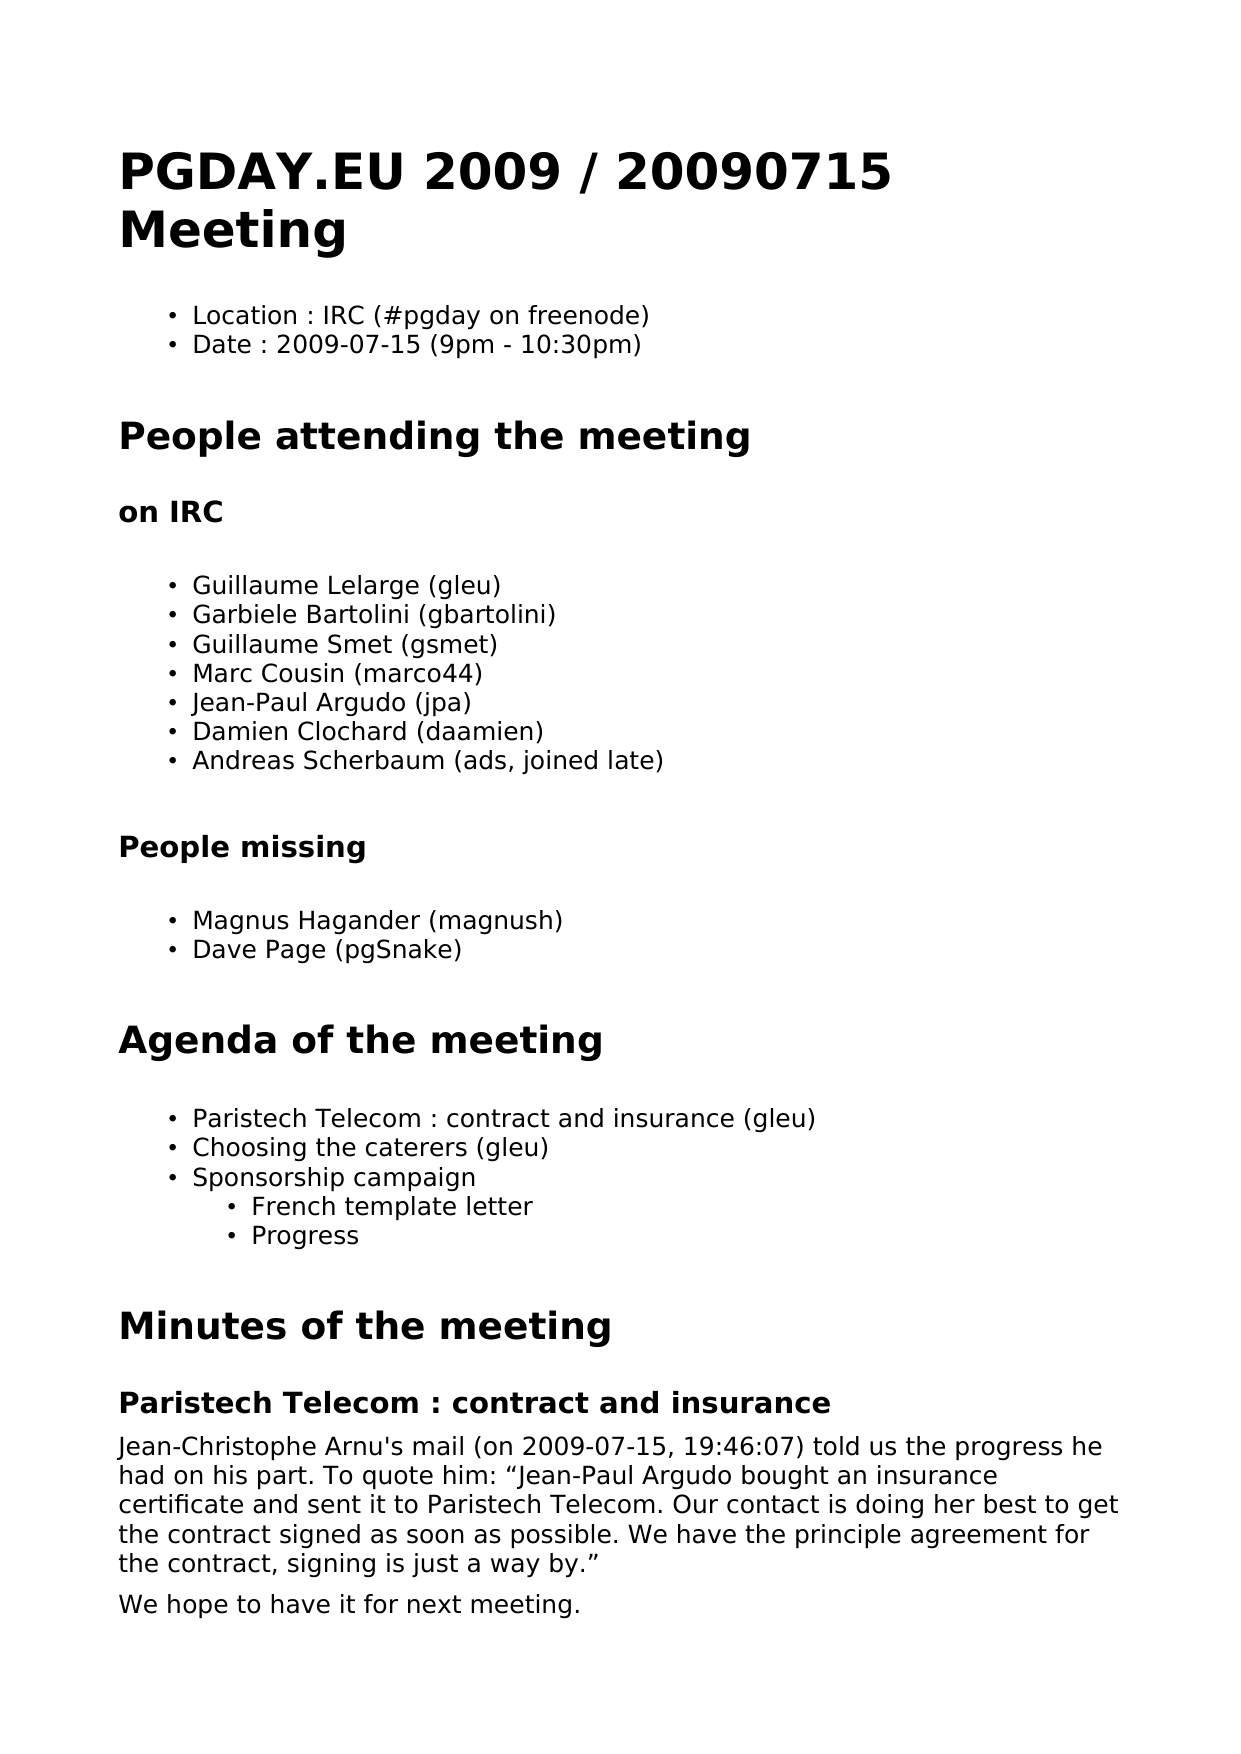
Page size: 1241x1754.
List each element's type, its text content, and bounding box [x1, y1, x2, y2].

list Progress [236, 1221, 1122, 1250]
subtitle Minutes of the meeting [118, 1305, 1122, 1348]
list Sponsorship campaign [177, 1163, 1122, 1192]
subtitle People attending the meeting [118, 414, 1122, 458]
text We hope to have it for next meeting. [118, 1591, 1122, 1620]
list Andreas Scherbaum (ads, joined late) [177, 746, 1122, 776]
text Jean-Christophe Arnu's mail (on 2009-07-15, 19:46:07) told us the progress he had on his part. To quote him: “Jean-Paul Argudo bought an insurance certificate and sent it to Paristech Telecom. Our contact is doing her best to get the contract signed as soon as possible. We have the principle agreement for the contract, signing is just a way by.” [118, 1432, 1122, 1578]
list Magnus Hagander (magnush) [177, 906, 1122, 935]
list Guillaume Lelarge (gleu) [177, 571, 1122, 601]
subtitle Agenda of the meeting [118, 1019, 1122, 1062]
list Dave Page (pgSnake) [177, 935, 1122, 964]
list Location : IRC (#pgday on freenode) [177, 302, 1122, 331]
list Damien Clochard (daamien) [177, 717, 1122, 746]
list Choosing the caterers (gleu) [177, 1134, 1122, 1163]
subtitle Paristech Telecom : contract and insurance [118, 1386, 1122, 1420]
list Paristech Telecom : contract and insurance (gleu) [177, 1104, 1122, 1134]
list Guillaume Smet (gsmet) [177, 630, 1122, 659]
subtitle People missing [118, 830, 1122, 864]
subtitle PGDAY.EU 2009 / 20090715 Meeting [118, 143, 1122, 259]
list Date : 2009-07-15 (9pm - 10:30pm) [177, 331, 1122, 360]
subtitle on IRC [118, 496, 1122, 529]
list French template letter [236, 1192, 1122, 1221]
list Garbiele Bartolini (gbartolini) [177, 601, 1122, 630]
list Jean-Paul Argudo (jpa) [177, 688, 1122, 717]
list Marc Cousin (marco44) [177, 659, 1122, 688]
